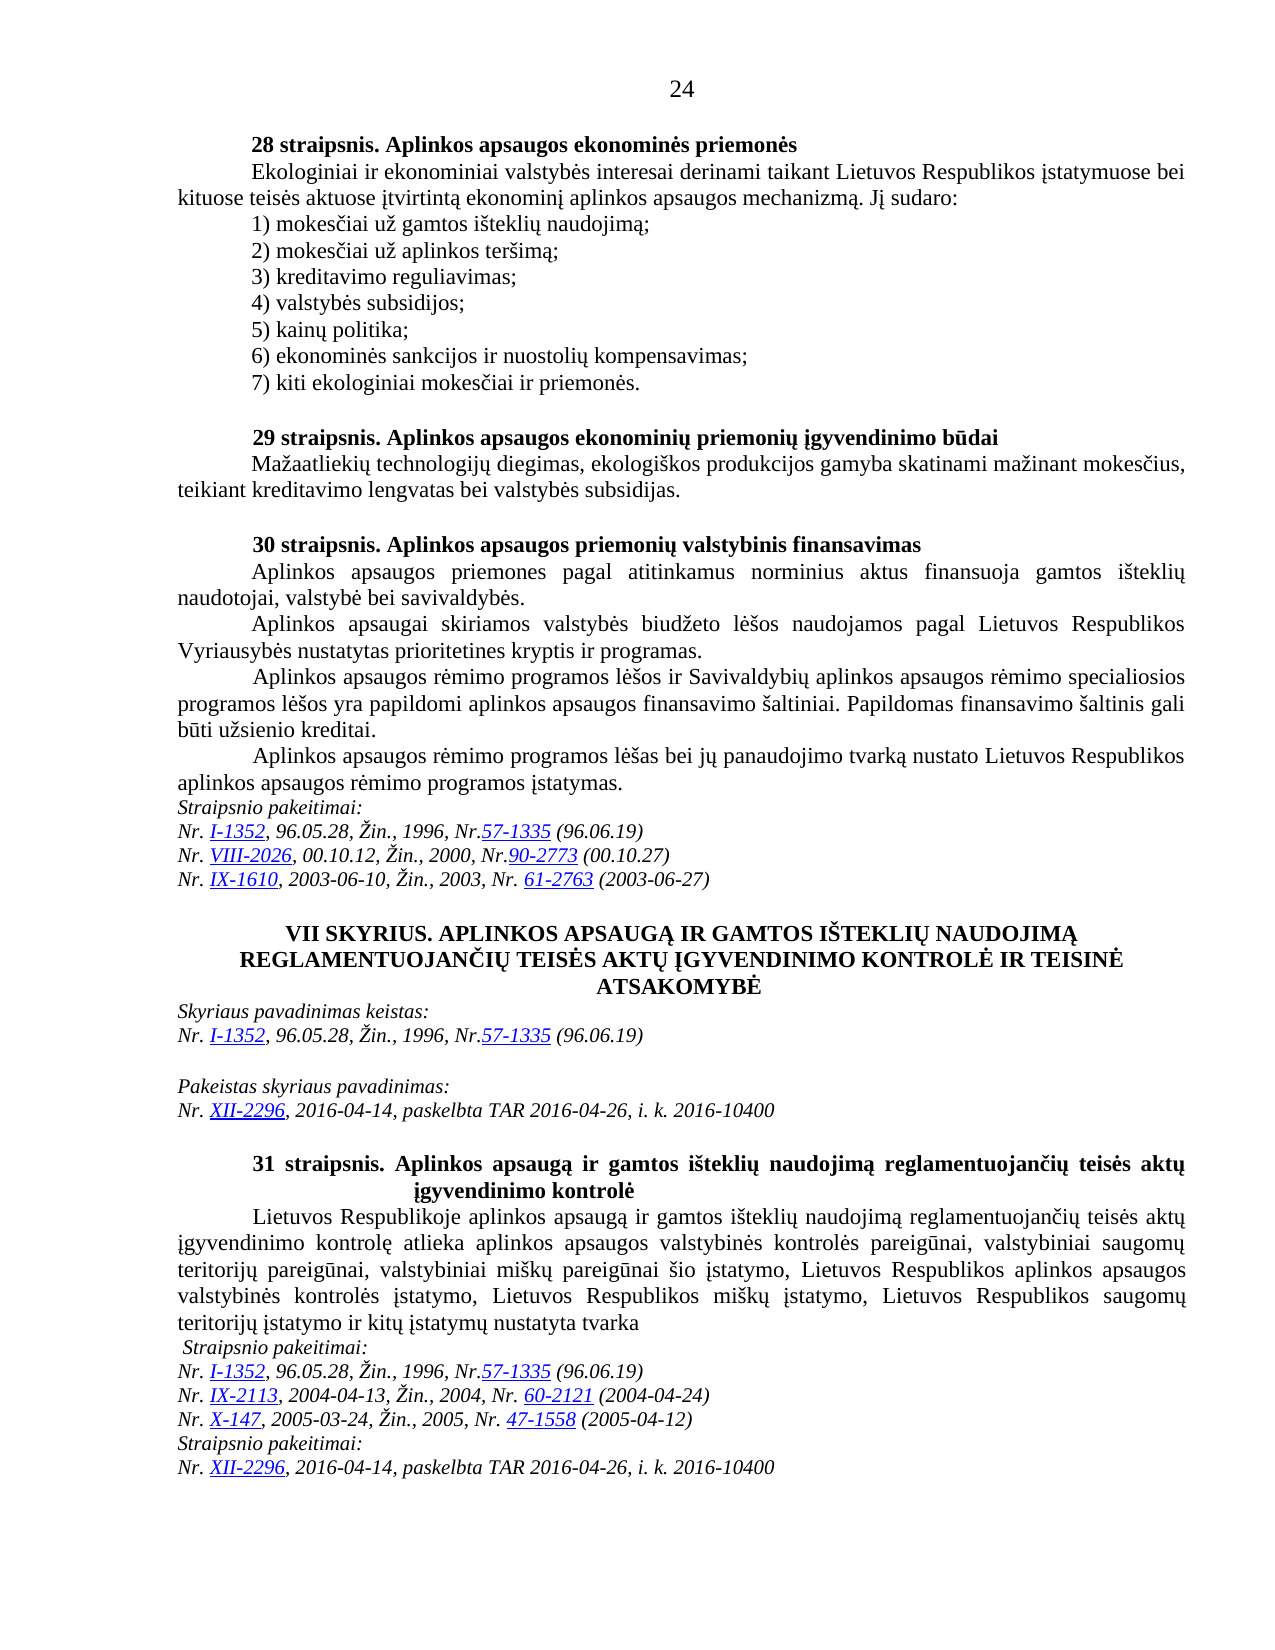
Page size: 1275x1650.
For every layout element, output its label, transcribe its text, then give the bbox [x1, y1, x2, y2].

text Nr. IX-2113, 2004-04-13, Žin., 2004, Nr. 60-2121 (2004-04-24) [177, 1383, 1186, 1407]
text 1) mokesčiai už gamtos išteklių naudojimą; [177, 210, 1186, 237]
text Skyriaus pavadinimas keistas: [177, 999, 1186, 1023]
text 7) kiti ekologiniai mokesčiai ir priemonės. [177, 368, 1186, 395]
text Nr. I-1352, 96.05.28, Žin., 1996, Nr.57-1335 (96.06.19) [177, 1359, 1186, 1383]
text VII SKYRIUS. APLINKOS APSAUGĄ IR GAMTOS IŠTEKLIŲ NAUDOJIMĄ REGLAMENTUOJANČIŲ TEISĖS AKTŲ ĮGYVENDINIMO KONTROLĖ IR TEISINĖ ATSAKOMYBĖ [177, 920, 1186, 999]
text Nr. XII-2296, 2016-04-14, paskelbta TAR 2016-04-26, i. k. 2016-10400 [177, 1098, 1186, 1122]
text 4) valstybės subsidijos; [177, 289, 1186, 316]
text Lietuvos Respublikoje aplinkos apsaugą ir gamtos išteklių naudojimą reglamentuojančių teisės aktų įgyvendinimo kontrolę atlieka aplinkos apsaugos valstybinės kontrolės pareigūnai, valstybiniai saugomų teritorijų pareigūnai, valstybiniai miškų pareigūnai šio įstatymo, Lietuvos Respublikos aplinkos apsaugos valstybinės kontrolės įstatymo, Lietuvos Respublikos miškų įstatymo, Lietuvos Respublikos saugomų teritorijų įstatymo ir kitų įstatymų nustatyta tvarka [177, 1203, 1186, 1335]
text 28 straipsnis. Aplinkos apsaugos ekonominės priemonės [177, 131, 1186, 158]
text Nr. I-1352, 96.05.28, Žin., 1996, Nr.57-1335 (96.06.19) [177, 1023, 1186, 1047]
text Nr. I-1352, 96.05.28, Žin., 1996, Nr.57-1335 (96.06.19) [177, 819, 1186, 843]
text 6) ekonominės sankcijos ir nuostolių kompensavimas; [177, 342, 1186, 368]
text Nr. XII-2296, 2016-04-14, paskelbta TAR 2016-04-26, i. k. 2016-10400 [177, 1455, 1186, 1479]
text Pakeistas skyriaus pavadinimas: [177, 1073, 1186, 1098]
text Straipsnio pakeitimai: [177, 1431, 1186, 1455]
text Aplinkos apsaugos rėmimo programos lėšas bei jų panaudojimo tvarką nustato Lietuvos Respublikos aplinkos apsaugos rėmimo programos įstatymas. [177, 742, 1186, 795]
text 30 straipsnis. Aplinkos apsaugos priemonių valstybinis finansavimas [177, 531, 1186, 558]
text Straipsnio pakeitimai: [177, 1335, 1186, 1359]
text Nr. VIII-2026, 00.10.12, Žin., 2000, Nr.90-2773 (00.10.27) [177, 843, 1186, 867]
text Nr. X-147, 2005-03-24, Žin., 2005, Nr. 47-1558 (2005-04-12) [177, 1407, 1186, 1431]
text Mažaatliekių technologijų diegimas, ekologiškos produkcijos gamyba skatinami mažinant mokesčius, teikiant kreditavimo lengvatas bei valstybės subsidijas. [177, 450, 1186, 503]
text Ekologiniai ir ekonominiai valstybės interesai derinami taikant Lietuvos Respublikos įstatymuose bei kituose teisės aktuose įtvirtintą ekonominį aplinkos apsaugos mechanizmą. Jį sudaro: [177, 158, 1186, 210]
text Aplinkos apsaugos priemones pagal atitinkamus norminius aktus finansuoja gamtos išteklių naudotojai, valstybė bei savivaldybės. [177, 558, 1186, 611]
text 2) mokesčiai už aplinkos teršimą; [177, 237, 1186, 263]
text Nr. IX-1610, 2003-06-10, Žin., 2003, Nr. 61-2763 (2003-06-27) [177, 867, 1186, 891]
text 31 straipsnis. Aplinkos apsaugą ir gamtos išteklių naudojimą reglamentuojančių teisės aktų įgyvendinimo kontrolė [252, 1150, 1186, 1203]
text Straipsnio pakeitimai: [177, 795, 1186, 819]
text 5) kainų politika; [177, 316, 1186, 342]
text Aplinkos apsaugai skiriamos valstybės biudžeto lėšos naudojamos pagal Lietuvos Respublikos Vyriausybės nustatytas prioritetines kryptis ir programas. [177, 611, 1186, 663]
text 29 straipsnis. Aplinkos apsaugos ekonominių priemonių įgyvendinimo būdai [177, 424, 1186, 450]
text Aplinkos apsaugos rėmimo programos lėšos ir Savivaldybių aplinkos apsaugos rėmimo specialiosios programos lėšos yra papildomi aplinkos apsaugos finansavimo šaltiniai. Papildomas finansavimo šaltinis gali būti užsienio kreditai. [177, 663, 1186, 742]
text 3) kreditavimo reguliavimas; [177, 263, 1186, 289]
